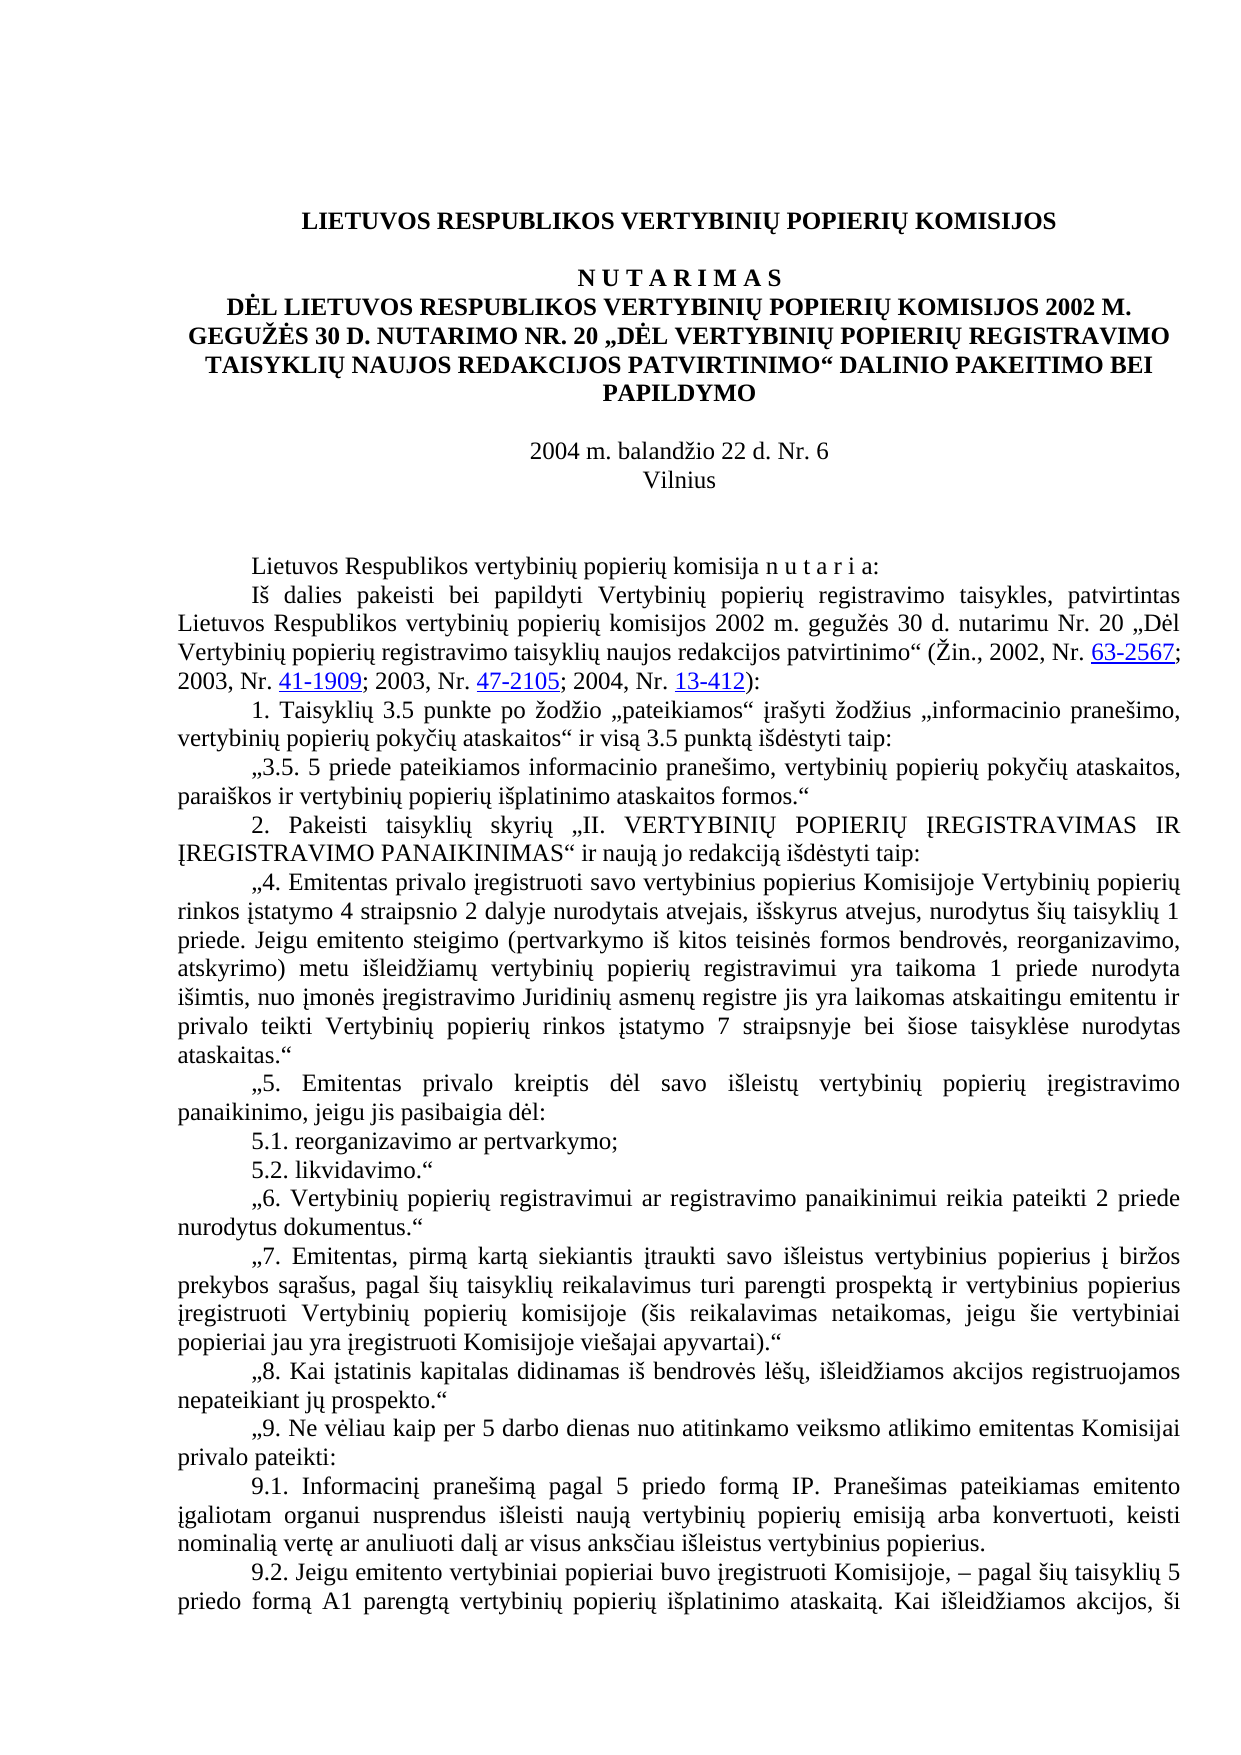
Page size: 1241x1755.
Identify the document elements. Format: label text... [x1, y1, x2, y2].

text 2004 m. balandžio 22 d. Nr. 6 [177, 436, 1181, 465]
text 5.1. reorganizavimo ar pertvarkymo; [177, 1126, 1181, 1155]
text LIETUVOS RESPUBLIKOS VERTYBINIŲ POPIERIŲ KOMISIJOS [177, 206, 1181, 235]
text „4. Emitentas privalo įregistruoti savo vertybinius popierius Komisijoje Vertybinių popierių rinkos įstatymo 4 straipsnio 2 dalyje nurodytais atvejais, išskyrus atvejus, nurodytus šių taisyklių 1 priede. Jeigu emitento steigimo (pertvarkymo iš kitos teisinės formos bendrovės, reorganizavimo, atskyrimo) metu išleidžiamų vertybinių popierių registravimui yra taikoma 1 priede nurodyta išimtis, nuo įmonės įregistravimo Juridinių asmenų registre jis yra laikomas atskaitingu emitentu ir privalo teikti Vertybinių popierių rinkos įstatymo 7 straipsnyje bei šiose taisyklėse nurodytas ataskaitas.“ [177, 867, 1181, 1068]
text 9.2. Jeigu emitento vertybiniai popieriai buvo įregistruoti Komisijoje, – pagal šių taisyklių 5 priedo formą A1 parengtą vertybinių popierių išplatinimo ataskaitą. Kai išleidžiamos akcijos, ši [177, 1557, 1181, 1615]
text „5. Emitentas privalo kreiptis dėl savo išleistų vertybinių popierių įregistravimo panaikinimo, jeigu jis pasibaigia dėl: [177, 1068, 1181, 1126]
text Lietuvos Respublikos vertybinių popierių komisija nutaria: [177, 551, 1181, 580]
text Iš dalies pakeisti bei papildyti Vertybinių popierių registravimo taisykles, patvirtintas Lietuvos Respublikos vertybinių popierių komisijos 2002 m. gegužės 30 d. nutarimu Nr. 20 „Dėl Vertybinių popierių registravimo taisyklių naujos redakcijos patvirtinimo“ (Žin., 2002, Nr. 63-2567; 2003, Nr. 41-1909; 2003, Nr. 47-2105; 2004, Nr. 13-412): [177, 580, 1181, 695]
text 5.2. likvidavimo.“ [177, 1155, 1181, 1183]
text Vilnius [177, 465, 1181, 493]
text „3.5. 5 priede pateikiamos informacinio pranešimo, vertybinių popierių pokyčių ataskaitos, paraiškos ir vertybinių popierių išplatinimo ataskaitos formos.“ [177, 752, 1181, 810]
text 2. Pakeisti taisyklių skyrių „II. VERTYBINIŲ POPIERIŲ ĮREGISTRAVIMAS IR ĮREGISTRAVIMO PANAIKINIMAS“ ir naują jo redakciją išdėstyti taip: [177, 810, 1181, 867]
text „9. Ne vėliau kaip per 5 darbo dienas nuo atitinkamo veiksmo atlikimo emitentas Komisijai privalo pateikti: [177, 1413, 1181, 1471]
text DĖL LIETUVOS RESPUBLIKOS VERTYBINIŲ POPIERIŲ KOMISIJOS 2002 M. GEGUŽĖS 30 D. NUTARIMO NR. 20 „DĖL VERTYBINIŲ POPIERIŲ REGISTRAVIMO TAISYKLIŲ NAUJOS REDAKCIJOS PATVIRTINIMO“ DALINIO PAKEITIMO BEI PAPILDYMO [177, 292, 1181, 407]
text „8. Kai įstatinis kapitalas didinamas iš bendrovės lėšų, išleidžiamos akcijos registruojamos nepateikiant jų prospekto.“ [177, 1356, 1181, 1413]
text „7. Emitentas, pirmą kartą siekiantis įtraukti savo išleistus vertybinius popierius į biržos prekybos sąrašus, pagal šių taisyklių reikalavimus turi parengti prospektą ir vertybinius popierius įregistruoti Vertybinių popierių komisijoje (šis reikalavimas netaikomas, jeigu šie vertybiniai popieriai jau yra įregistruoti Komisijoje viešajai apyvartai).“ [177, 1241, 1181, 1356]
text 1. Taisyklių 3.5 punkte po žodžio „pateikiamos“ įrašyti žodžius „informacinio pranešimo, vertybinių popierių pokyčių ataskaitos“ ir visą 3.5 punktą išdėstyti taip: [177, 695, 1181, 752]
text N U T A R I M A S [177, 263, 1181, 292]
text 9.1. Informacinį pranešimą pagal 5 priedo formą IP. Pranešimas pateikiamas emitento įgaliotam organui nusprendus išleisti naują vertybinių popierių emisiją arba konvertuoti, keisti nominalią vertę ar anuliuoti dalį ar visus anksčiau išleistus vertybinius popierius. [177, 1471, 1181, 1557]
text „6. Vertybinių popierių registravimui ar registravimo panaikinimui reikia pateikti 2 priede nurodytus dokumentus.“ [177, 1183, 1181, 1241]
